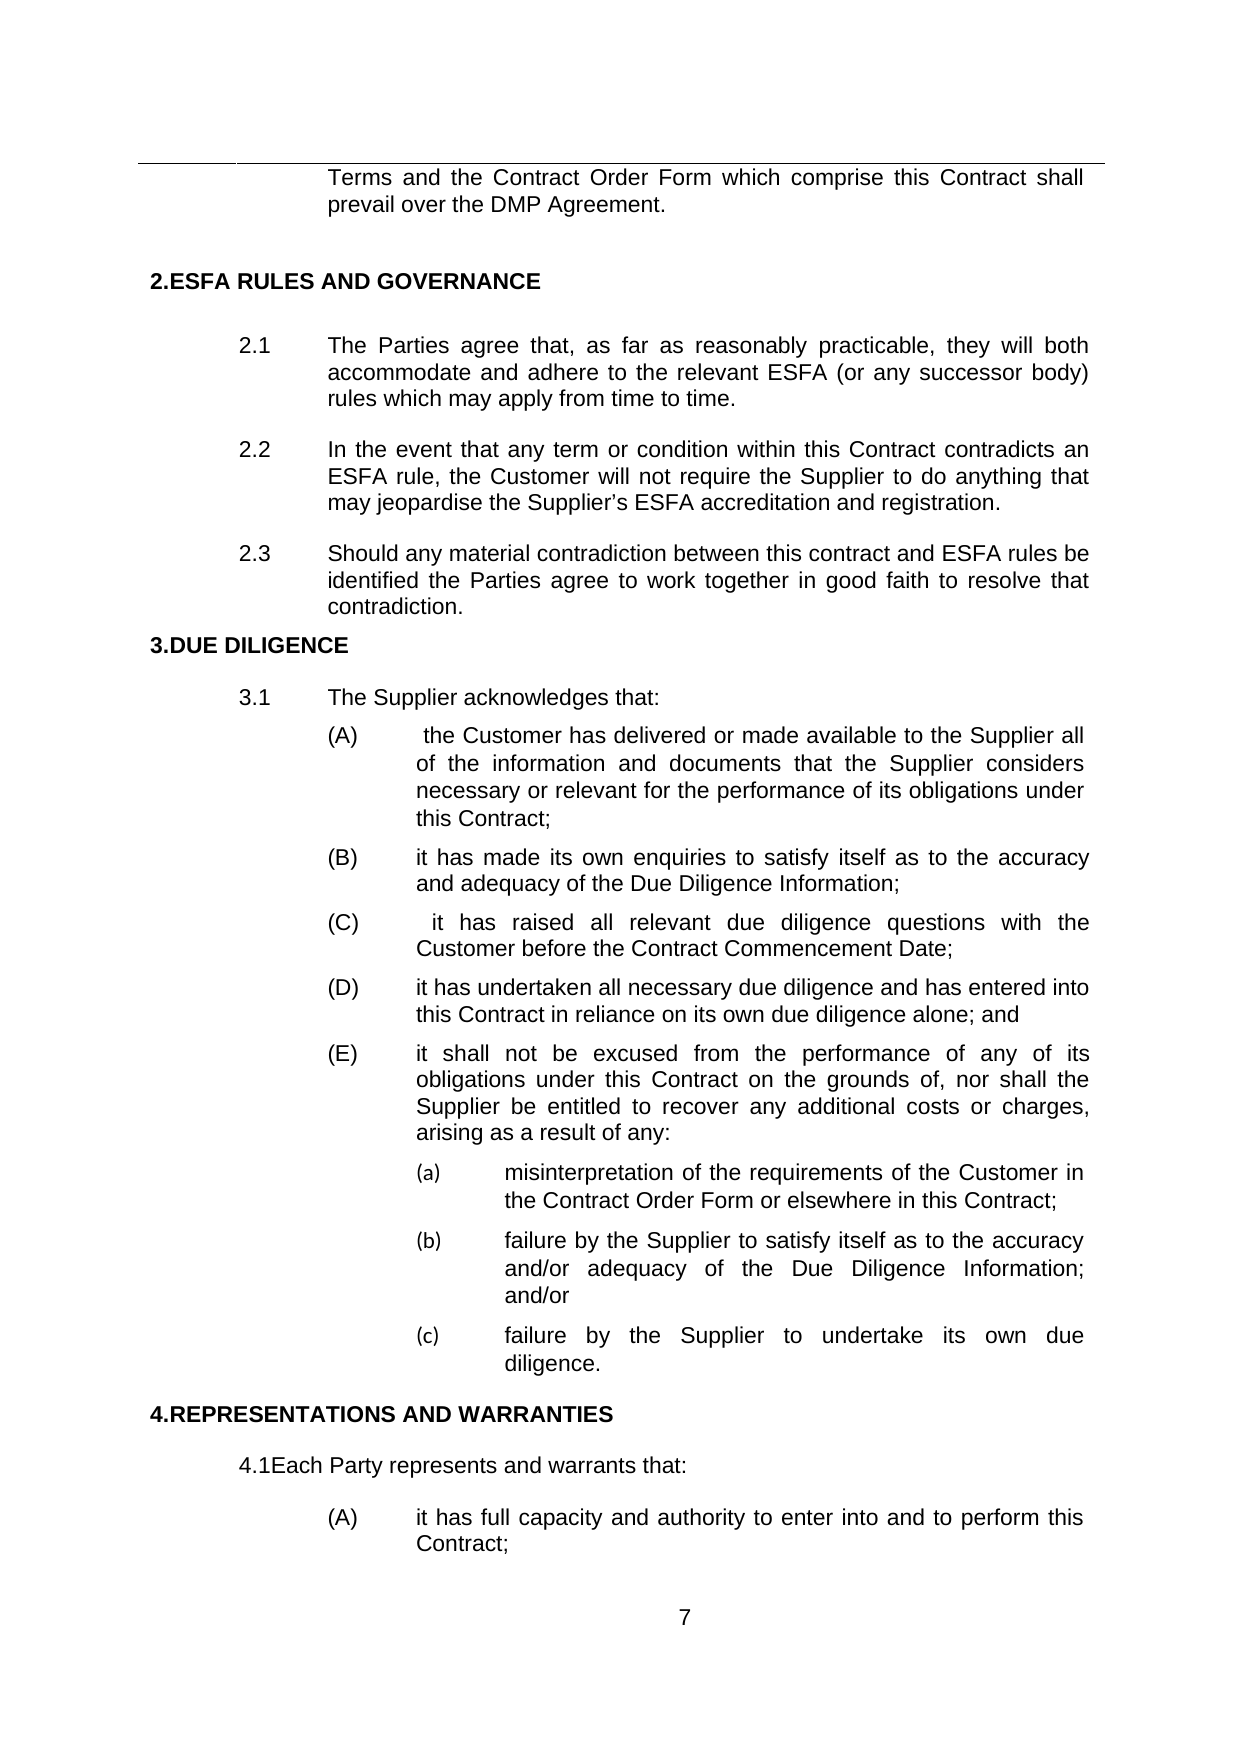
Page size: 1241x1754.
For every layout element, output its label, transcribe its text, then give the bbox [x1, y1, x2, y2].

list it has undertaken all necessary due diligence and has entered into this Contract in reliance on its own due diligence alone; and [327, 974, 1090, 1027]
list Should any material contradiction between this contract and ESFA rules be identified the Parties agree to work together in good faith to resolve that contradiction. [239, 540, 1090, 619]
list it shall not be excused from the performance of any of its obligations under this Contract on the grounds of, nor shall the Supplier be entitled to recover any additional costs or charges, arising as a result of any: [327, 1039, 1090, 1146]
list [239, 150, 1085, 163]
list failure by the Supplier to satisfy itself as to the accuracy and/or adequacy of the Due Diligence Information; and/or [416, 1226, 1085, 1309]
list In the event that any term or condition within this Contract contradicts an ESFA rule, the Customer will not require the Supplier to do anything that may jeopardise the Supplier’s ESFA accreditation and registration. [239, 436, 1090, 515]
list it has raised all relevant due diligence questions with the Customer before the Contract Commencement Date; [327, 909, 1090, 962]
list The Parties agree that, as far as reasonably practicable, they will both accommodate and adhere to the relevant ESFA (or any successor body) rules which may apply from time to time. [239, 332, 1090, 411]
list it has made its own enquiries to satisfy itself as to the accuracy and adequacy of the Due Diligence Information; [327, 843, 1090, 896]
subtitle REPRESENTATIONS AND WARRANTIES [150, 1401, 1090, 1427]
subtitle DUE DILIGENCE [150, 632, 1090, 658]
list failure by the Supplier to undertake its own due diligence. [416, 1321, 1085, 1377]
list Terms and the Contract Order Form which comprise this Contract shall prevail over the DMP Agreement. [239, 164, 1085, 217]
list it has full capacity and authority to enter into and to perform this Contract; [327, 1504, 1085, 1557]
list misinterpretation of the requirements of the Customer in the Contract Order Form or elsewhere in this Contract; [416, 1158, 1085, 1213]
list the Customer has delivered or made available to the Supplier all of the information and documents that the Supplier considers necessary or relevant for the performance of its obligations under this Contract; [327, 722, 1085, 831]
list Each Party represents and warrants that: [239, 1452, 1090, 1479]
list The Supplier acknowledges that: [239, 683, 1085, 710]
subtitle ESFA RULES AND GOVERNANCE [150, 268, 1090, 295]
